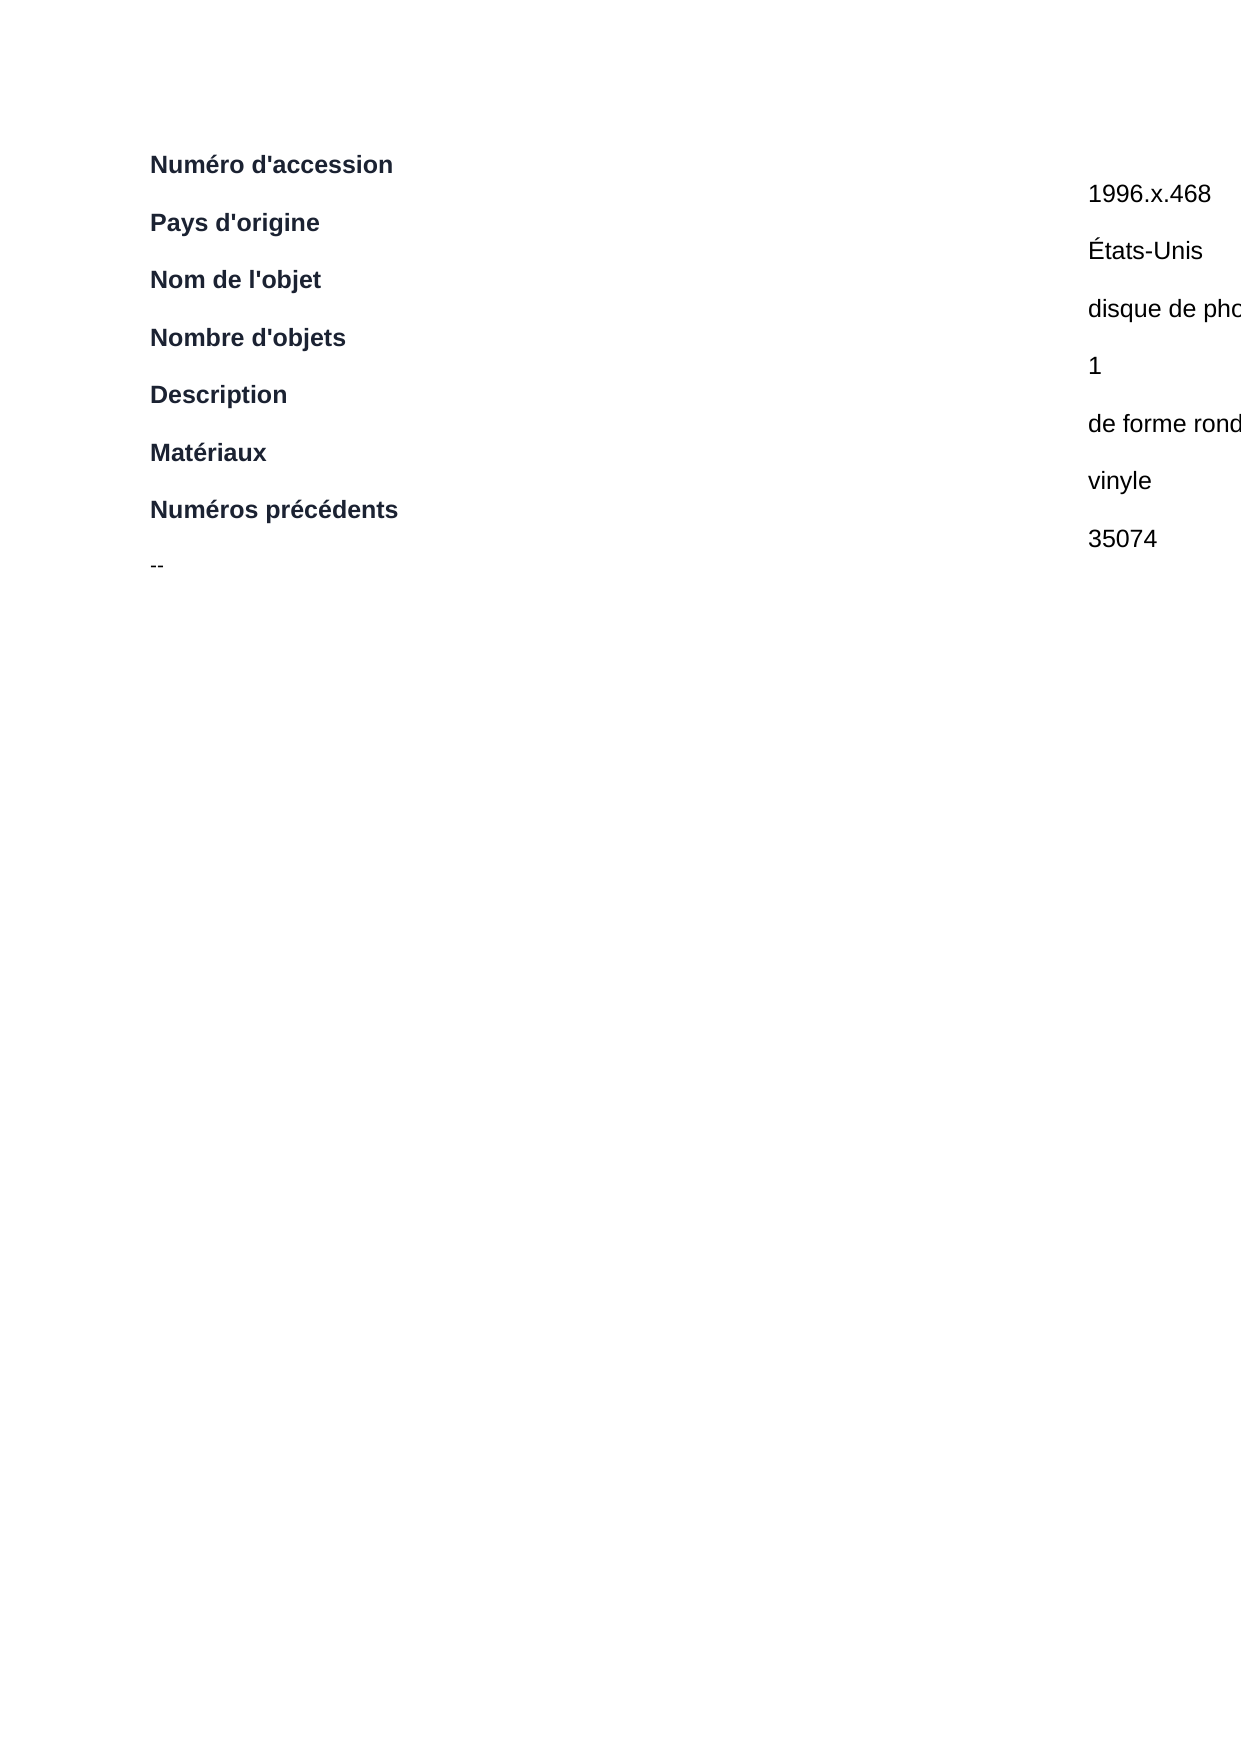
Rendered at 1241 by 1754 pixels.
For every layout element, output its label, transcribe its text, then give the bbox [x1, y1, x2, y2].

text Pays d'origine [150, 207, 1090, 236]
text 35074 [1088, 524, 1240, 552]
text Matériaux [150, 437, 1090, 466]
text Numéro d'accession [150, 150, 1090, 179]
text Numéros précédents [150, 495, 1090, 524]
text Description [150, 380, 1090, 409]
text -- [150, 552, 1090, 576]
text vinyle [1088, 466, 1240, 495]
text Nom de l'objet [150, 265, 1090, 294]
text disque de phonographe [1088, 294, 1240, 322]
text Nombre d'objets [150, 322, 1090, 351]
text 1996.x.468 [1088, 179, 1240, 207]
text 1 [1088, 351, 1240, 380]
text de forme ronde et de couleur noire. Etiquette au centre de couleur bleue et argent. Inscriptions. Trou au centre [1088, 409, 1240, 437]
text États-Unis [1088, 236, 1240, 265]
